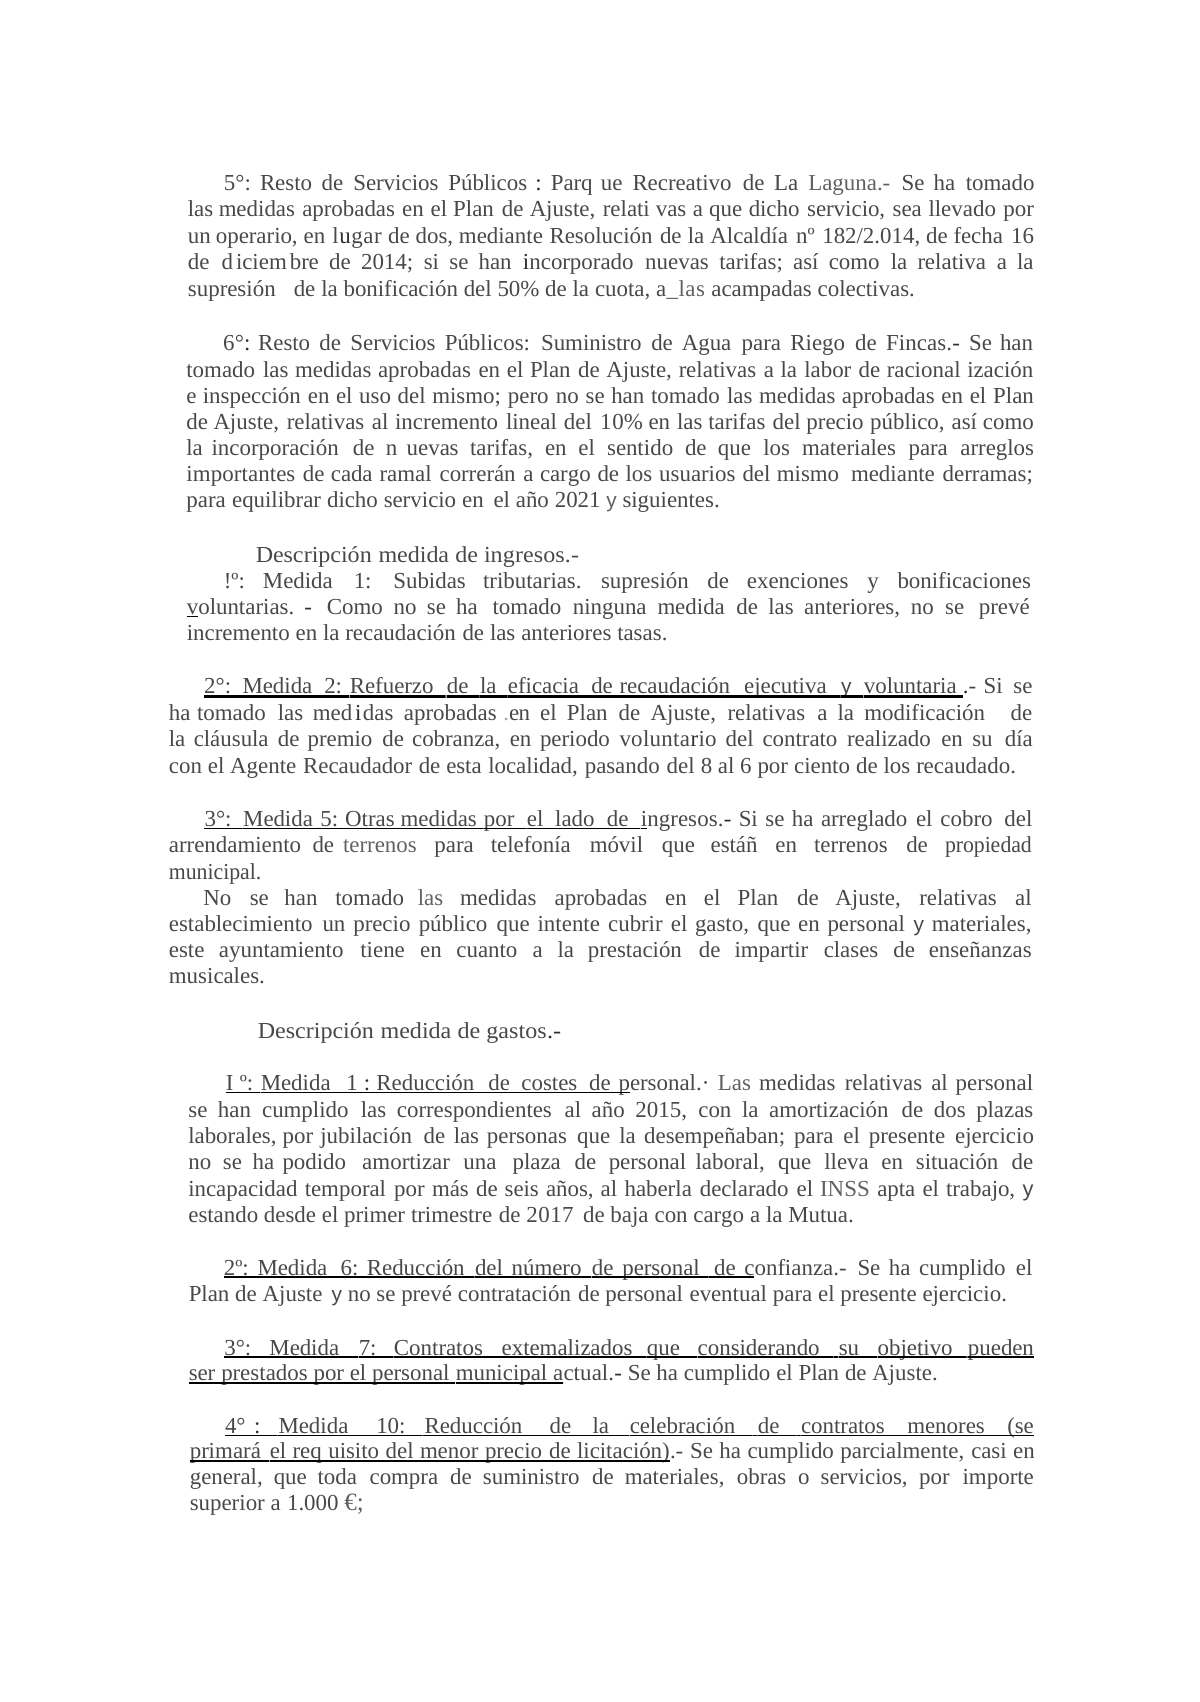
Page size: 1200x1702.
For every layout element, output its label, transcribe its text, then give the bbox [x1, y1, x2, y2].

text I º: Medida 1 : Reducción de costes de personal.· Las medidas relativas al personal se han cumplido las correspondientes al año 2015, con la amortización de dos plazas laborales, por jubilación de las personas que la desempeñaban; para el presente ejercicio no se ha podido amortizar una plaza de personal laboral, que lleva en situación de incapacidad temporal por más de seis años, al haberla declarado el INSS apta el trabajo, y estando desde el primer trimestre de 2017 de baja con cargo a la Mutua. [188, 1069, 1034, 1227]
text 6°: Resto de Servicios Públicos: Suministro de Agua para Riego de Fincas.- Se han tomado las medidas aprobadas en el Plan de Ajuste, relativas a la labor de racional ización e inspección en el uso del mismo; pero no se han tomado las medidas aprobadas en el Plan de Ajuste, relativas al incremento lineal del 10% en las tarifas del precio público, así como la incorporación de n uevas tarifas, en el sentido de que los materiales para arreglos importantes de cada ramal correrán a cargo de los usuarios del mismo mediante derramas; para equilibrar dicho servicio en el año 2021 y siguientes. [186, 330, 1034, 513]
text 3°: Medida 5: Otras medidas por el lado de ingresos.- Si se ha arreglado el cobro del arrendamiento de terrenos para telefonía móvil que estáñ en terrenos de propiedad municipal. [169, 805, 1032, 884]
text 4° : Medida 10: Reducción de la celebración de contratos menores (se primará el req uisito del menor precio de licitación).- Se ha cumplido parcialmente, casi en general, que toda compra de suministro de materiales, obras o servicios, por importe superior a 1.000 €; [189, 1412, 1035, 1516]
text Descripción medida de gastos.- [258, 1017, 1156, 1044]
text 5°: Resto de Servicios Públicos : Parq ue Recreativo de La Laguna.- Se ha tomado las medidas aprobadas en el Plan de Ajuste, relati vas a que dicho servicio, sea llevado por un operario, en lugar de dos, mediante Resolución de la Alcaldía nº 182/2.014, de fecha 16 de diciembre de 2014; si se han incorporado nuevas tarifas; así como la relativa a la supresión de la bonificación del 50% de la cuota, a_las acampadas colectivas. [188, 169, 1034, 301]
text 2°: Medida 2: Refuerzo de la eficacia de recaudación ejecutiva y voluntaria .- Si se ha tomado las medidas aprobadas .en el Plan de Ajuste, relativas a la modificación de la cláusula de premio de cobranza, en periodo voluntario del contrato realizado en su día con el Agente Recaudador de esta localidad, pasando del 8 al 6 por ciento de los recaudado. [169, 672, 1033, 778]
text !º: Medida 1: Subidas tributarias. supresión de exenciones y bonificaciones voluntarias. - Como no se ha tomado ninguna medida de las anteriores, no se prevé incremento en la recaudación de las anteriores tasas. [187, 568, 1031, 645]
text No se han tomado las medidas aprobadas en el Plan de Ajuste, relativas al establecimiento un precio público que intente cubrir el gasto, que en personal y materiales, este ayuntamiento tiene en cuanto a la prestación de impartir clases de enseñanzas musicales. [169, 884, 1033, 989]
text 2º: Medida 6: Reducción del número de personal de confianza.- Se ha cumplido el Plan de Ajuste y no se prevé contratación de personal eventual para el presente ejercicio. [188, 1254, 1033, 1307]
text 3°: Medida 7: Contratos extemalizados que considerando su objetivo pueden ser prestados por el personal municipal actual.- Se ha cumplido el Plan de Ajuste. [188, 1334, 1034, 1386]
text Descripción medida de ingresos.- [256, 541, 1156, 567]
